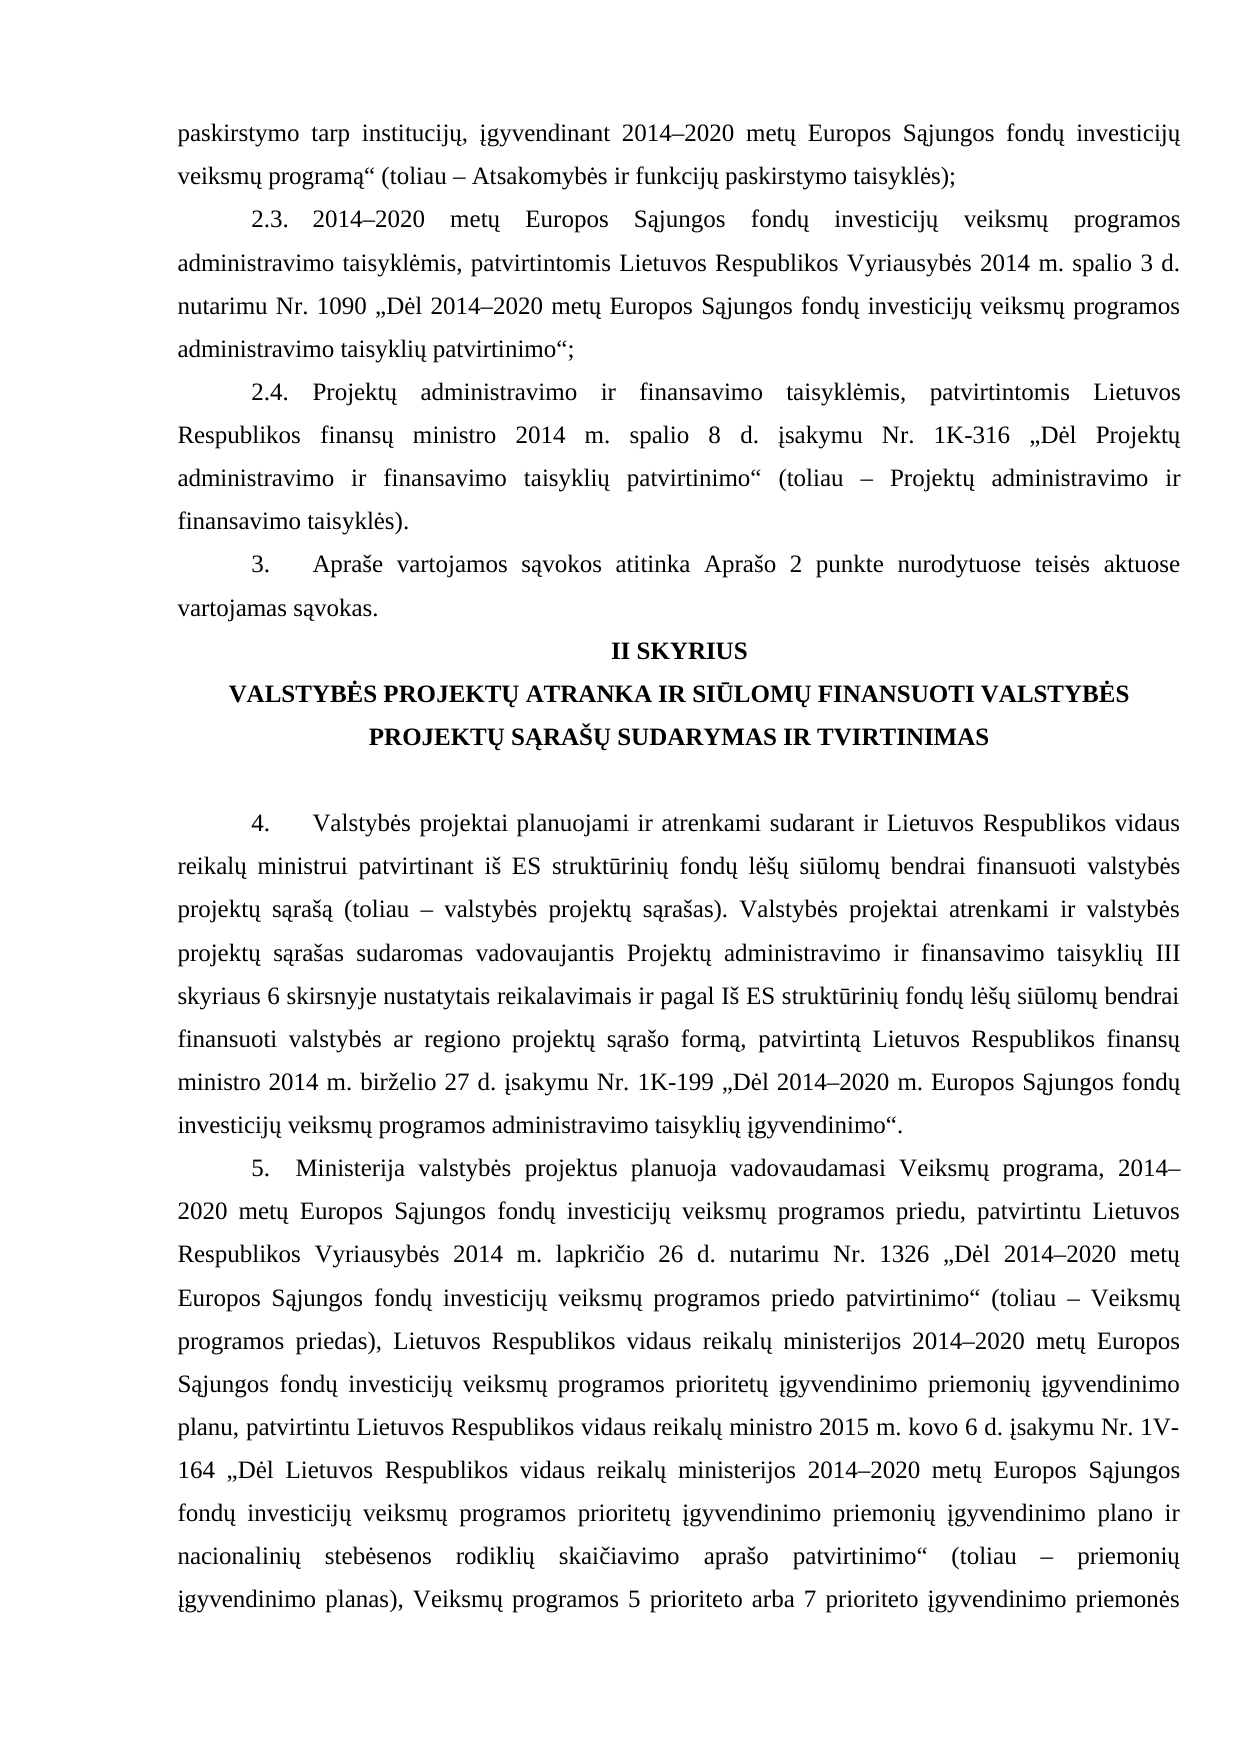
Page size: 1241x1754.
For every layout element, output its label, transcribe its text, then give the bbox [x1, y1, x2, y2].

text 2.3. 2014–2020 metų Europos Sąjungos fondų investicijų veiksmų programos administravimo taisyklėmis, patvirtintomis Lietuvos Respublikos Vyriausybės 2014 m. spalio 3 d. nutarimu Nr. 1090 „Dėl 2014–2020 metų Europos Sąjungos fondų investicijų veiksmų programos administravimo taisyklių patvirtinimo“; [177, 204, 1181, 363]
text 4. Valstybės projektai planuojami ir atrenkami sudarant ir Lietuvos Respublikos vidaus reikalų ministrui patvirtinant iš ES struktūrinių fondų lėšų siūlomų bendrai finansuoti valstybės projektų sąrašą (toliau – valstybės projektų sąrašas). Valstybės projektai atrenkami ir valstybės projektų sąrašas sudaromas vadovaujantis Projektų administravimo ir finansavimo taisyklių III skyriaus 6 skirsnyje nustatytais reikalavimais ir pagal Iš ES struktūrinių fondų lėšų siūlomų bendrai finansuoti valstybės ar regiono projektų sąrašo formą, patvirtintą Lietuvos Respublikos finansų ministro 2014 m. birželio 27 d. įsakymu Nr. 1K-199 „Dėl 2014–2020 m. Europos Sąjungos fondų investicijų veiksmų programos administravimo taisyklių įgyvendinimo“. [177, 808, 1181, 1139]
text 2.4. Projektų administravimo ir finansavimo taisyklėmis, patvirtintomis Lietuvos Respublikos finansų ministro 2014 m. spalio 8 d. įsakymu Nr. 1K-316 „Dėl Projektų administravimo ir finansavimo taisyklių patvirtinimo“ (toliau – Projektų administravimo ir finansavimo taisyklės). [177, 377, 1181, 535]
text 5. Ministerija valstybės projektus planuoja vadovaudamasi Veiksmų programa, 2014–2020 metų Europos Sąjungos fondų investicijų veiksmų programos priedu, patvirtintu Lietuvos Respublikos Vyriausybės 2014 m. lapkričio 26 d. nutarimu Nr. 1326 „Dėl 2014–2020 metų Europos Sąjungos fondų investicijų veiksmų programos priedo patvirtinimo“ (toliau – Veiksmų programos priedas), Lietuvos Respublikos vidaus reikalų ministerijos 2014–2020 metų Europos Sąjungos fondų investicijų veiksmų programos prioritetų įgyvendinimo priemonių įgyvendinimo planu, patvirtintu Lietuvos Respublikos vidaus reikalų ministro 2015 m. kovo 6 d. įsakymu Nr. 1V-164 „Dėl Lietuvos Respublikos vidaus reikalų ministerijos 2014–2020 metų Europos Sąjungos fondų investicijų veiksmų programos prioritetų įgyvendinimo priemonių įgyvendinimo plano ir nacionalinių stebėsenos rodiklių skaičiavimo aprašo patvirtinimo“ (toliau – priemonių įgyvendinimo planas), Veiksmų programos 5 prioriteto arba 7 prioriteto įgyvendinimo priemonės [177, 1153, 1181, 1613]
text paskirstymo tarp institucijų, įgyvendinant 2014–2020 metų Europos Sąjungos fondų investicijų veiksmų programą“ (toliau – Atsakomybės ir funkcijų paskirstymo taisyklės); [177, 118, 1181, 190]
text 3. Apraše vartojamos sąvokos atitinka Aprašo 2 punkte nurodytuose teisės aktuose vartojamas sąvokas. [177, 549, 1181, 621]
text II SKYRIUS [177, 636, 1181, 664]
text VALSTYBĖS PROJEKTŲ ATRANKA IR SIŪLOMŲ FINANSUOTI VALSTYBĖS PROJEKTŲ SĄRAŠŲ SUDARYMAS IR TVIRTINIMAS [177, 679, 1181, 751]
